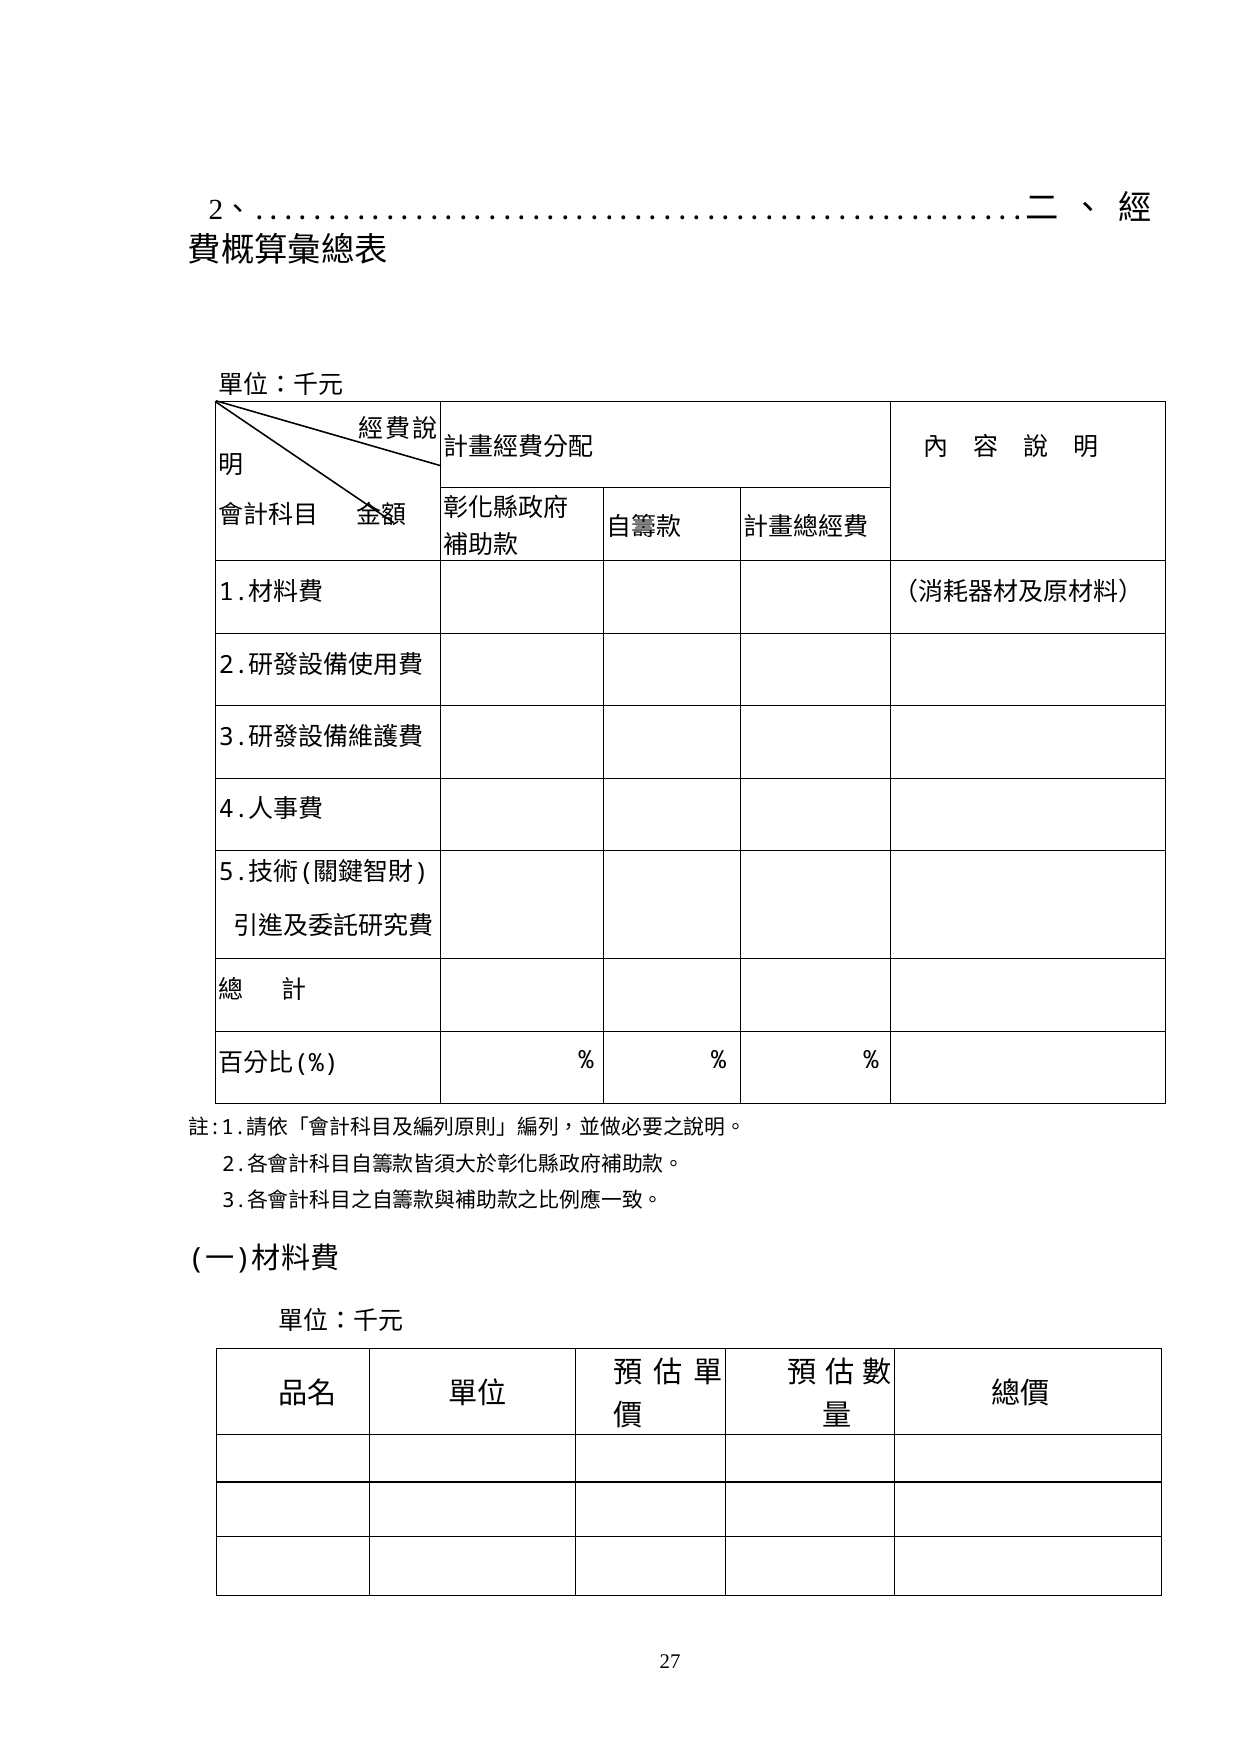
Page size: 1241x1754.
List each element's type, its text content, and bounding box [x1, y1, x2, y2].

table_cell [891, 634, 1165, 705]
table_cell 自籌款 [604, 488, 740, 560]
table_cell 計畫經費分配 [441, 402, 890, 487]
table_cell [726, 1537, 894, 1595]
table_cell 1.材料費 [216, 561, 440, 633]
table_cell % [741, 1032, 890, 1103]
table_cell [576, 1435, 725, 1481]
table_cell [741, 779, 890, 850]
table_cell [891, 1032, 1165, 1103]
table_header 單位：千元 [217, 1290, 1161, 1348]
table_cell 內 容 說 明 [891, 402, 1165, 560]
table_cell [217, 1483, 369, 1536]
table_cell [370, 1435, 575, 1481]
table_cell [217, 1435, 369, 1481]
table_cell 單位 [370, 1349, 575, 1433]
table_cell 經費說明 [222, 404, 440, 487]
table_cell 經費說明 [227, 402, 440, 464]
table_cell [604, 706, 740, 777]
table_cell [576, 1537, 725, 1595]
table_cell [604, 634, 740, 705]
table_cell [441, 634, 603, 705]
table_cell 5.技術(關鍵智財) 引進及委託研究費 [216, 851, 440, 958]
table_cell [741, 561, 890, 633]
table_cell [726, 1435, 894, 1481]
table_cell [891, 779, 1165, 850]
table_cell 品名 [217, 1349, 369, 1433]
table_cell 彰化縣政府 補助款 [441, 488, 603, 560]
table_header 單位：千元 [216, 340, 1165, 401]
table_cell [604, 561, 740, 633]
table_cell [891, 959, 1165, 1031]
table_cell 預估單價 [576, 1349, 725, 1433]
table_cell [370, 1537, 575, 1595]
table_cell % [604, 1032, 740, 1103]
table_cell [441, 959, 603, 1031]
table_cell 4.人事費 [216, 779, 440, 850]
table_cell 總價 [895, 1349, 1161, 1433]
text 3.各會計科目之自籌款與補助款之比例應一致。 [222, 1183, 1152, 1214]
table_cell [604, 851, 740, 958]
table_cell [441, 706, 603, 777]
table_cell [891, 851, 1165, 958]
table_cell [441, 851, 603, 958]
table_cell % [441, 1032, 603, 1103]
table_cell 計畫總經費 [741, 488, 890, 560]
table_cell [604, 959, 740, 1031]
table_cell 會計科目 金額 [216, 487, 440, 560]
text 2.各會計科目自籌款皆須大於彰化縣政府補助款。 [222, 1147, 1152, 1177]
table_cell 2.研發設備使用費 [216, 634, 440, 705]
table_cell [741, 959, 890, 1031]
text 註:1.請依「會計科目及編列原則」編列，並做必要之說明。 [188, 1110, 1152, 1141]
table_cell 百分比(%) [216, 1032, 440, 1103]
table_cell [726, 1483, 894, 1536]
table_cell [741, 634, 890, 705]
table_cell [441, 561, 603, 633]
table_cell [891, 706, 1165, 777]
table_cell [604, 779, 740, 850]
subtitle 二、經費概算彙總表 [187, 186, 1152, 270]
table_cell [576, 1483, 725, 1536]
table_cell [741, 706, 890, 777]
table_cell [741, 851, 890, 958]
table_cell [895, 1435, 1161, 1481]
table_cell 經費說明 [216, 404, 338, 487]
table_cell [895, 1537, 1161, 1595]
table_cell 總 計 [216, 959, 440, 1031]
table_cell （消耗器材及原材料） [891, 561, 1165, 633]
table_cell [217, 1537, 369, 1595]
table_cell [370, 1483, 575, 1536]
table_cell [895, 1483, 1161, 1536]
subtitle (一)材料費 [187, 1214, 1152, 1276]
table_cell [441, 779, 603, 850]
table_cell 3.研發設備維護費 [216, 706, 440, 777]
table_cell 預估數量 [726, 1349, 894, 1433]
